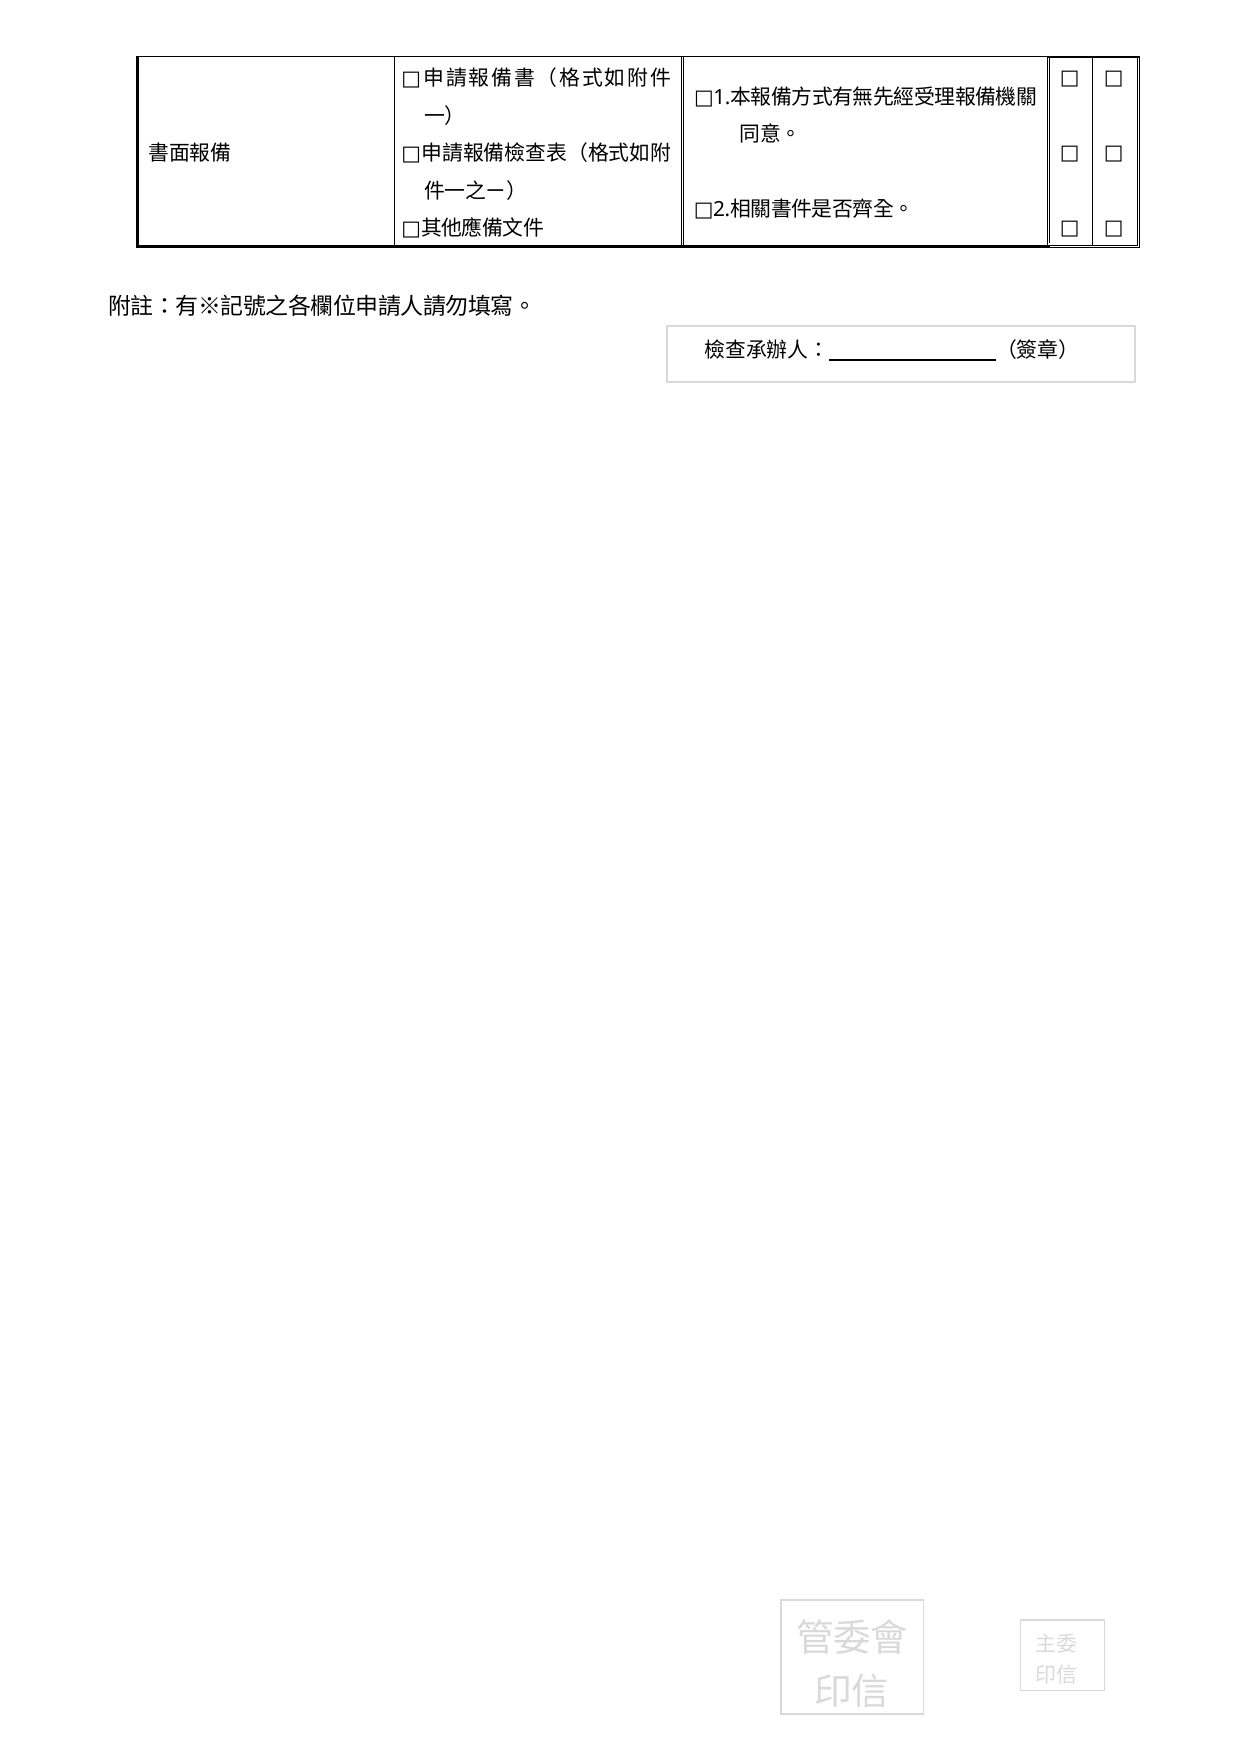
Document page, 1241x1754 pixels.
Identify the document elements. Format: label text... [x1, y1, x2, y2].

table_cell □1.本報備方式有無先經受理報備機關同意。 □2.相關書件是否齊全。 [684, 57, 1047, 245]
table_cell □申請報備書（格式如附件一） □申請報備檢查表（格式如附件一之ㄧ） □其他應備文件 [395, 57, 681, 245]
text 附註：有※記號之各欄位申請人請勿填寫。 [75, 286, 1146, 323]
table_cell □ □ □ [1093, 58, 1137, 245]
table_cell □ □ □ [1048, 58, 1092, 245]
table_cell 書面報備 [139, 57, 394, 245]
